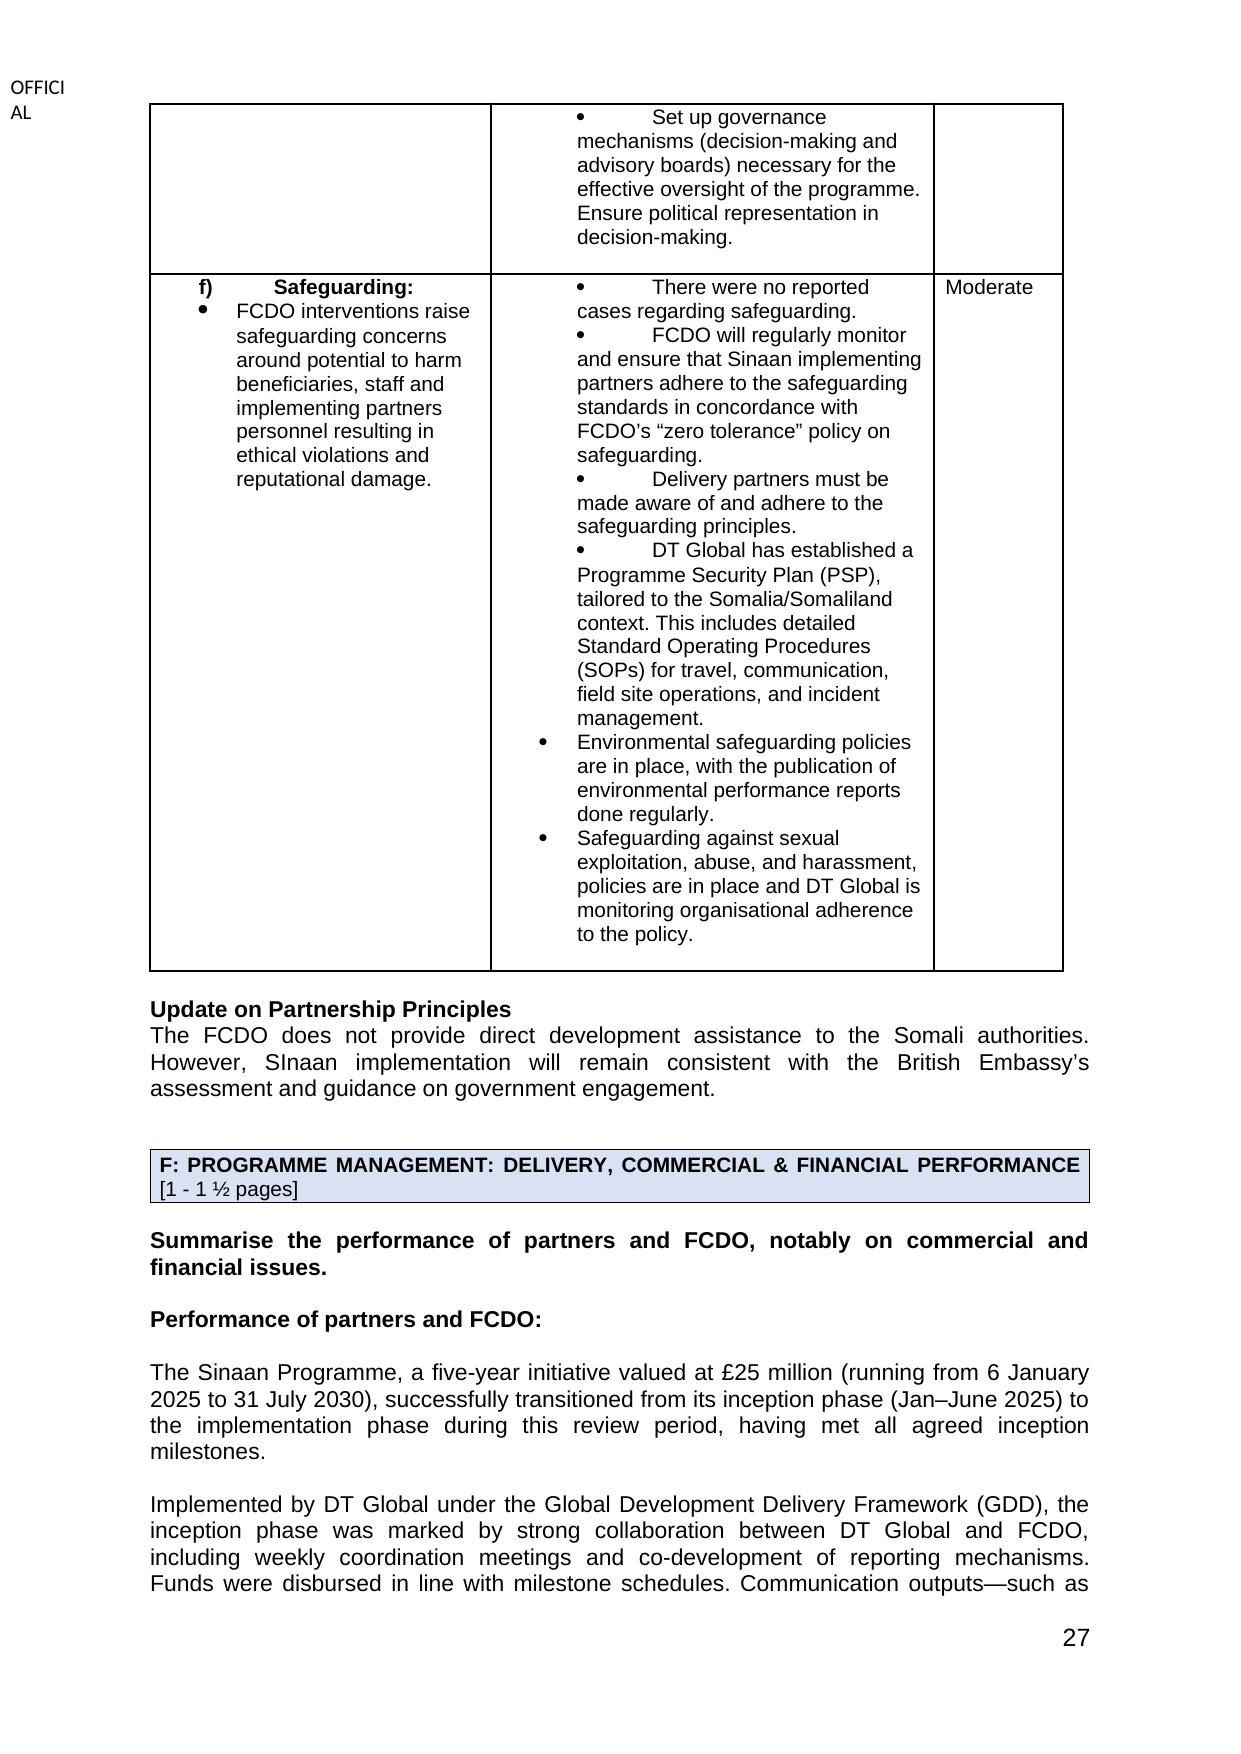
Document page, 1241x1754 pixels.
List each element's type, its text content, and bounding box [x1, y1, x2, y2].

text F: PROGRAMME MANAGEMENT: DELIVERY, COMMERCIAL & FINANCIAL PERFORMANCE [1 - 1 ½ pages] [151, 1150, 1089, 1202]
text The FCDO does not provide direct development assistance to the Somali authorities. However, SInaan implementation will remain consistent with the British Embassy’s assessment and guidance on government engagement. [150, 1022, 1090, 1101]
text Implemented by DT Global under the Global Development Delivery Framework (GDD), the inception phase was marked by strong collaboration between DT Global and FCDO, including weekly coordination meetings and co-development of reporting mechanisms. Funds were disbursed in line with milestone schedules. Communication outputs—such as [150, 1491, 1090, 1596]
text Update on Partnership Principles [150, 996, 1090, 1022]
text The Sinaan Programme, a five-year initiative valued at £25 million (running from 6 January 2025 to 31 July 2030), successfully transitioned from its inception phase (Jan–June 2025) to the implementation phase during this review period, having met all agreed inception milestones. [150, 1359, 1090, 1464]
table_cell Moderate [935, 275, 1062, 970]
table_cell [935, 105, 1062, 272]
table_cell There were no reported cases regarding safeguarding. FCDO will regularly monitor and ensure that Sinaan implementing partners adhere to the safeguarding standards in concordance with FCDO’s “zero tolerance” policy on safeguarding. Delivery partners must be made aware of and adhere to the safeguarding principles. DT Global has established a Programme Security Plan (PSP), tailored to the Somalia/Somaliland context. This includes detailed Standard Operating Procedures (SOPs) for travel, communication, field site operations, and incident management. Environmental safeguarding policies are in place, with the publication of environmental performance reports done regularly. Safeguarding against sexual exploitation, abuse, and harassment, policies are in place and DT Global is monitoring organisational adherence to the policy. [492, 275, 933, 970]
table_cell FCDO/DT Global to maintain open and regular contact with key political players at national and local level – including early identification of key political stakeholders. Adopt a transparent and objective criteria for selection of cities and investments. Set up governance mechanisms (decision-making and advisory boards) necessary for the effective oversight of the programme. Ensure political representation in decision-making. [492, 105, 933, 272]
table_cell [151, 105, 490, 272]
text Summarise the performance of partners and FCDO, notably on commercial and financial issues. [150, 1227, 1090, 1280]
table_cell Safeguarding: FCDO interventions raise safeguarding concerns around potential to harm beneficiaries, staff and implementing partners personnel resulting in ethical violations and reputational damage. [151, 275, 490, 970]
text Performance of partners and FCDO: [150, 1306, 1090, 1333]
